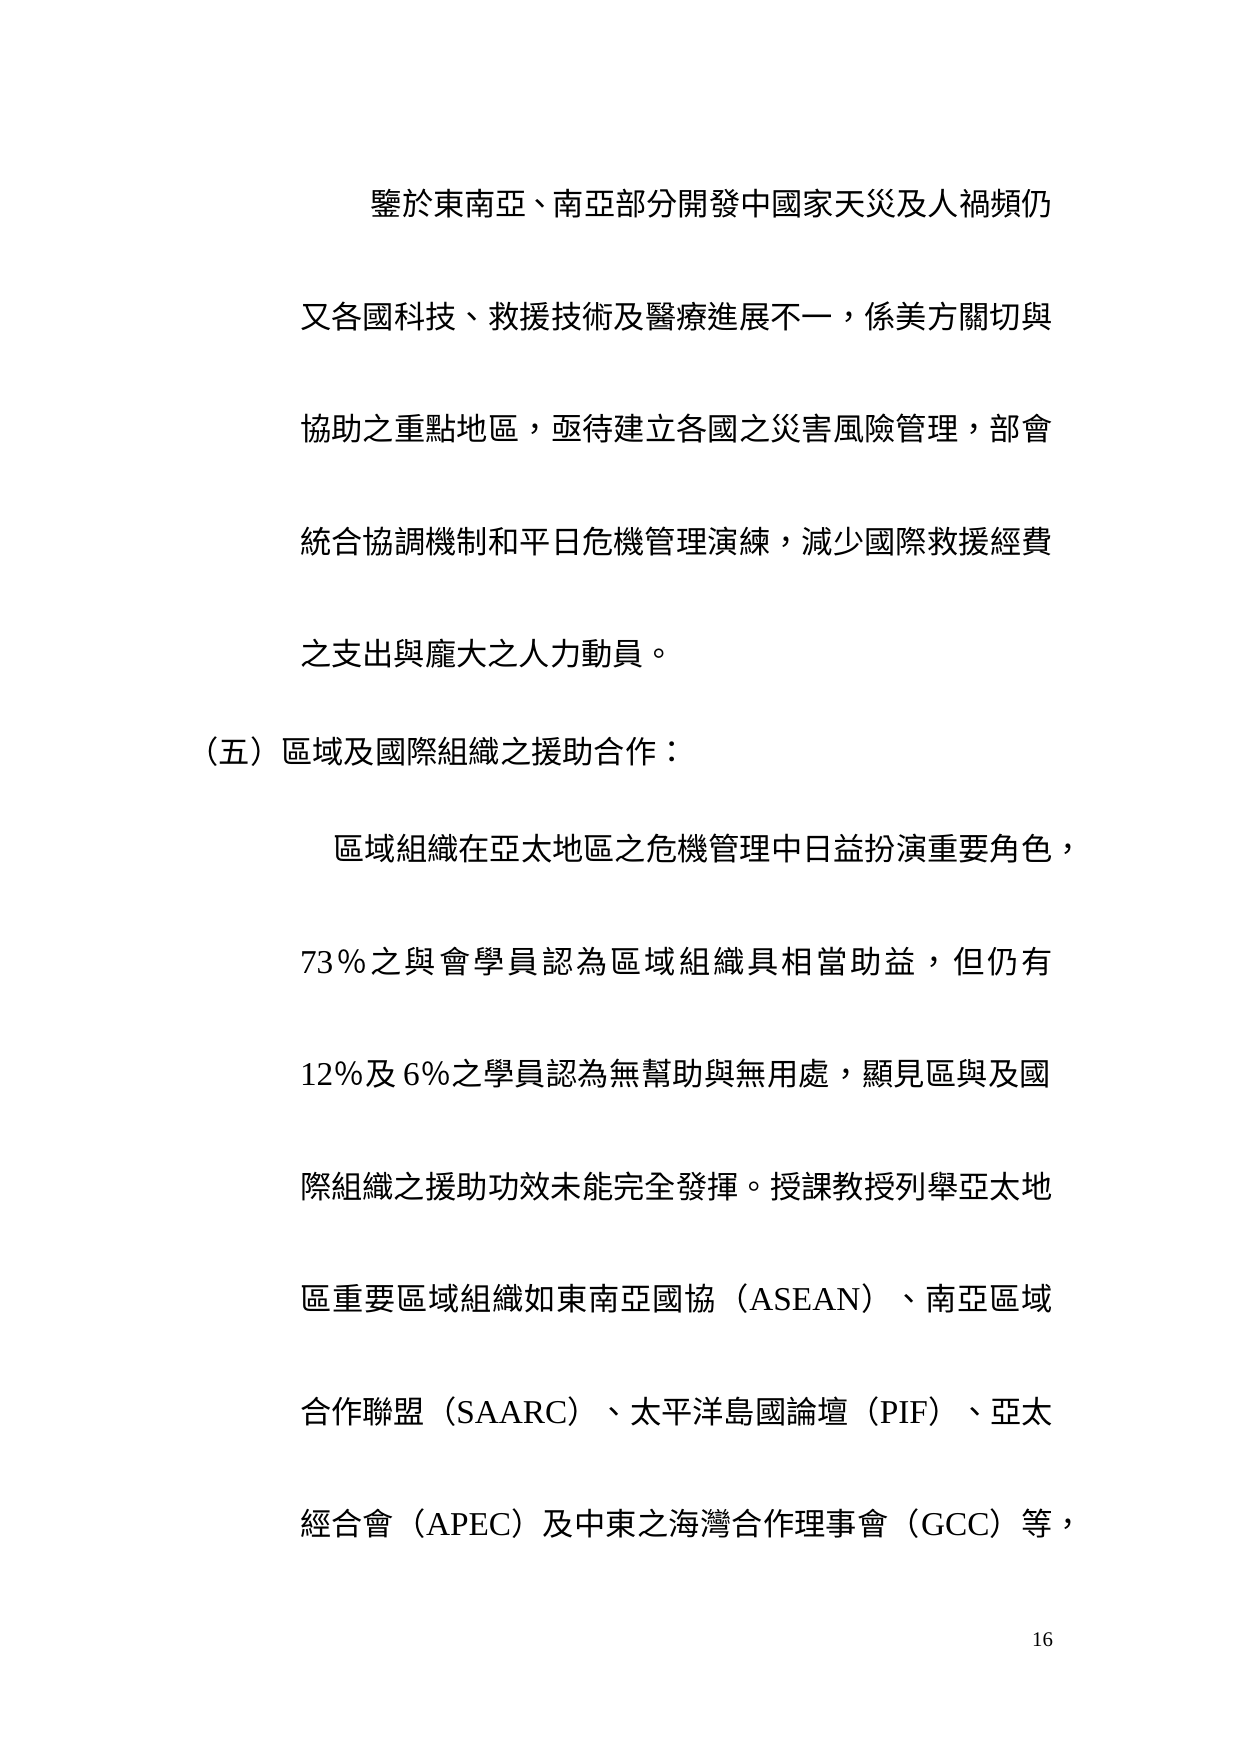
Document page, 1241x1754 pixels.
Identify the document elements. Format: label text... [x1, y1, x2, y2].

text 鑒於東南亞、南亞部分開發中國家天災及人禍頻仍，又各國科技、救援技術及醫療進展不一，係美方關切與協助之重點地區，亟待建立各國之災害風險管理，部會統合協調機制和平日危機管理演練，減少國際救援經費之支出與龐大之人力動員。 [300, 164, 1053, 689]
text 區域組織在亞太地區之危機管理中日益扮演重要角色，73％之與會學員認為區域組織具相當助益，但仍有12％及6％之學員認為無幫助與無用處，顯見區與及國際組織之援助功效未能完全發揮。授課教授列舉亞太地區重要區域組織如東南亞國協（ASEAN）、南亞區域合作聯盟（SAARC）、太平洋島國論壇（PIF）、亞太經合會（APEC）及中東之海灣合作理事會（GCC）等，說明各區域組織合作功能已涵蓋衛生、災防、氣候變遷、污染防治、政軍衝突預防，但仍有國家主權、政府授權和各國機構間協調之限制，使得管控危機之效率無法如願，但可透過共同之危機分析、教育訓練及資訊分享等實質運作，深化區域組織內之各國合作。 [187, 810, 1053, 1560]
text （五）區域及國際組織之援助合作： [187, 712, 1053, 787]
